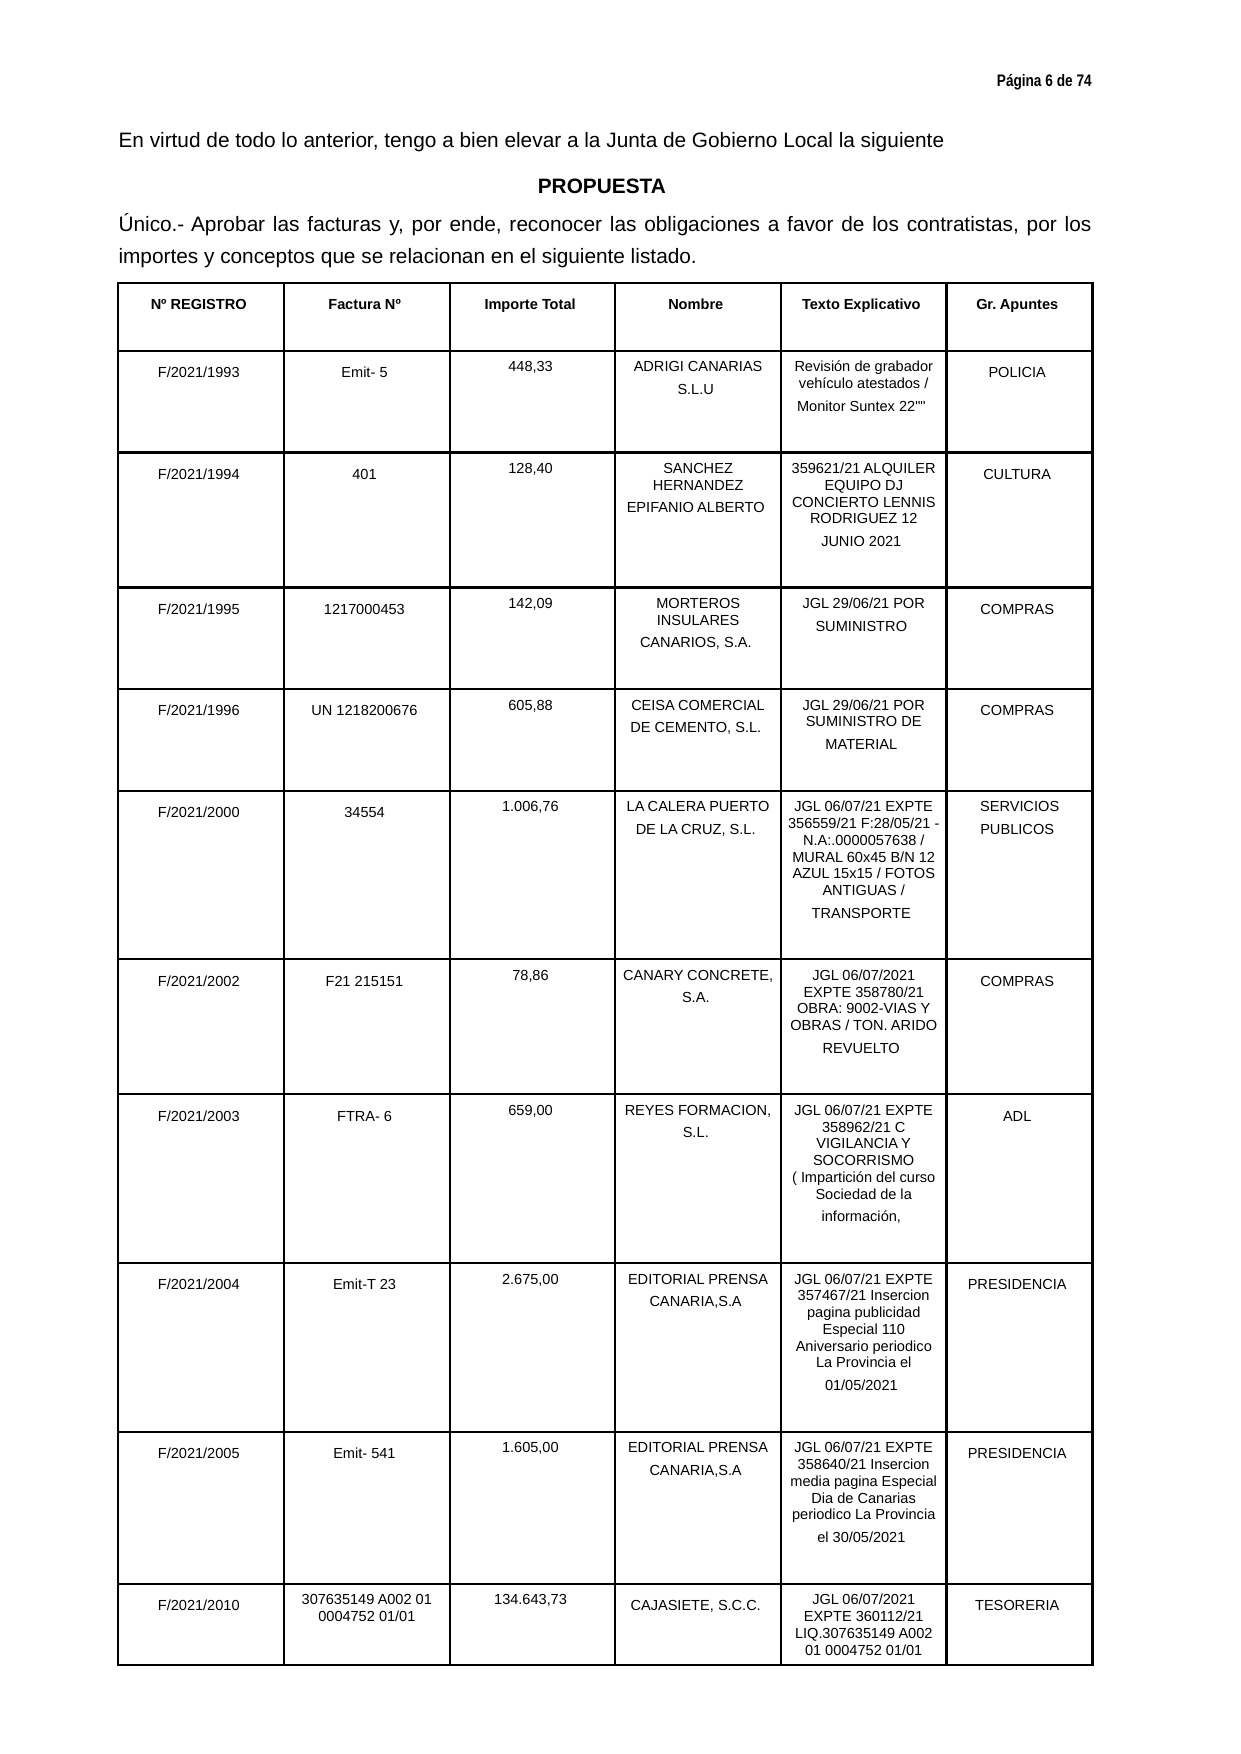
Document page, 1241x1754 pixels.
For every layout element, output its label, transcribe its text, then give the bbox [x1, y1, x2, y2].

table_cell POLICIA [948, 352, 1091, 451]
table_cell TESORERIA [948, 1585, 1091, 1664]
table_header Factura Nº [285, 284, 449, 350]
table_cell F/2021/2004 [119, 1264, 283, 1431]
table_cell CAJASIETE, S.C.C. [616, 1585, 780, 1664]
table_cell COMPRAS [948, 690, 1091, 789]
table_cell F21 215151 [285, 960, 449, 1093]
table_cell CULTURA [948, 454, 1091, 586]
table_cell CANARY CONCRETE, S.A. [616, 960, 780, 1093]
table_cell F/2021/2005 [119, 1433, 283, 1582]
table_cell 134.643,73 [451, 1585, 614, 1664]
table_cell ADRIGI CANARIAS S.L.U [616, 352, 780, 451]
table_cell JGL 29/06/21 POR SUMINISTRO DE MATERIAL [782, 690, 945, 789]
table_cell F/2021/2010 [119, 1585, 283, 1664]
table_cell JGL 29/06/21 POR SUMINISTRO [782, 589, 945, 688]
table_cell COMPRAS [948, 589, 1091, 688]
table_cell 34554 [285, 792, 449, 958]
table_cell EDITORIAL PRENSA CANARIA,S.A [616, 1433, 780, 1582]
table_cell 659,00 [451, 1095, 614, 1262]
table_cell F/2021/1994 [119, 454, 283, 586]
table_cell F/2021/1993 [119, 352, 283, 451]
table_cell UN 1218200676 [285, 690, 449, 789]
text PROPUESTA [118, 166, 1092, 199]
table_header Importe Total [451, 284, 614, 350]
table_cell COMPRAS [948, 960, 1091, 1093]
table_cell MORTEROS INSULARES CANARIOS, S.A. [616, 589, 780, 688]
table_cell Emit- 5 [285, 352, 449, 451]
table_cell Revisión de grabador vehículo atestados / Monitor Suntex 22"" [782, 352, 945, 451]
table_cell EDITORIAL PRENSA CANARIA,S.A [616, 1264, 780, 1431]
table_cell F/2021/2002 [119, 960, 283, 1093]
table_cell F/2021/2000 [119, 792, 283, 958]
table_cell SERVICIOS PUBLICOS [948, 792, 1091, 958]
table_header Nombre [616, 284, 780, 350]
table_cell 448,33 [451, 352, 614, 451]
table_cell Emit- 541 [285, 1433, 449, 1582]
table_cell 1217000453 [285, 589, 449, 688]
table_cell JGL 06/07/21 EXPTE 358962/21 C VIGILANCIA Y SOCORRISMO ( Impartición del curso Sociedad de la información, [782, 1095, 945, 1262]
table_cell JGL 06/07/21 EXPTE 358640/21 Insercion media pagina Especial Dia de Canarias periodico La Provincia el 30/05/2021 [782, 1433, 945, 1582]
table_cell JGL 06/07/2021 EXPTE 358780/21 OBRA: 9002-VIAS Y OBRAS / TON. ARIDO REVUELTO [782, 960, 945, 1093]
table_cell F/2021/1996 [119, 690, 283, 789]
table_cell 401 [285, 454, 449, 586]
table_cell LA CALERA PUERTO DE LA CRUZ, S.L. [616, 792, 780, 958]
table_cell 1.006,76 [451, 792, 614, 958]
table_cell Emit-T 23 [285, 1264, 449, 1431]
text Único.- Aprobar las facturas y, por ende, reconocer las obligaciones a favor de los contratistas, por los importes y conceptos que se relacionan en el siguiente listado. [118, 212, 1092, 269]
table_header Nº REGISTRO [119, 284, 283, 350]
table_cell F/2021/2003 [119, 1095, 283, 1262]
table_cell 307635149 A002 01 0004752 01/01 [285, 1585, 449, 1664]
table_cell ADL [948, 1095, 1091, 1262]
table_cell 605,88 [451, 690, 614, 789]
table_cell JGL 06/07/2021 EXPTE 360112/21 LIQ.307635149 A002 01 0004752 01/01 [782, 1585, 945, 1664]
table_cell CEISA COMERCIAL DE CEMENTO, S.L. [616, 690, 780, 789]
text En virtud de todo lo anterior, tengo a bien elevar a la Junta de Gobierno Local la siguiente [118, 120, 1092, 153]
table_cell 78,86 [451, 960, 614, 1093]
table_header Gr. Apuntes [948, 284, 1091, 350]
table_cell REYES FORMACION, S.L. [616, 1095, 780, 1262]
table_cell 2.675,00 [451, 1264, 614, 1431]
table_cell SANCHEZ HERNANDEZ EPIFANIO ALBERTO [616, 454, 780, 586]
table_header Texto Explicativo [782, 284, 945, 350]
table_cell 359621/21 ALQUILER EQUIPO DJ CONCIERTO LENNIS RODRIGUEZ 12 JUNIO 2021 [782, 454, 945, 586]
table_cell JGL 06/07/21 EXPTE 356559/21 F:28/05/21 - N.A:.0000057638 / MURAL 60x45 B/N 12 AZUL 15x15 / FOTOS ANTIGUAS / TRANSPORTE [782, 792, 945, 958]
table_cell 1.605,00 [451, 1433, 614, 1582]
table_cell FTRA- 6 [285, 1095, 449, 1262]
table_cell JGL 06/07/21 EXPTE 357467/21 Insercion pagina publicidad Especial 110 Aniversario periodico La Provincia el 01/05/2021 [782, 1264, 945, 1431]
table_cell F/2021/1995 [119, 589, 283, 688]
table_cell PRESIDENCIA [948, 1433, 1091, 1582]
table_cell PRESIDENCIA [948, 1264, 1091, 1431]
table_cell 128,40 [451, 454, 614, 586]
table_cell 142,09 [451, 589, 614, 688]
